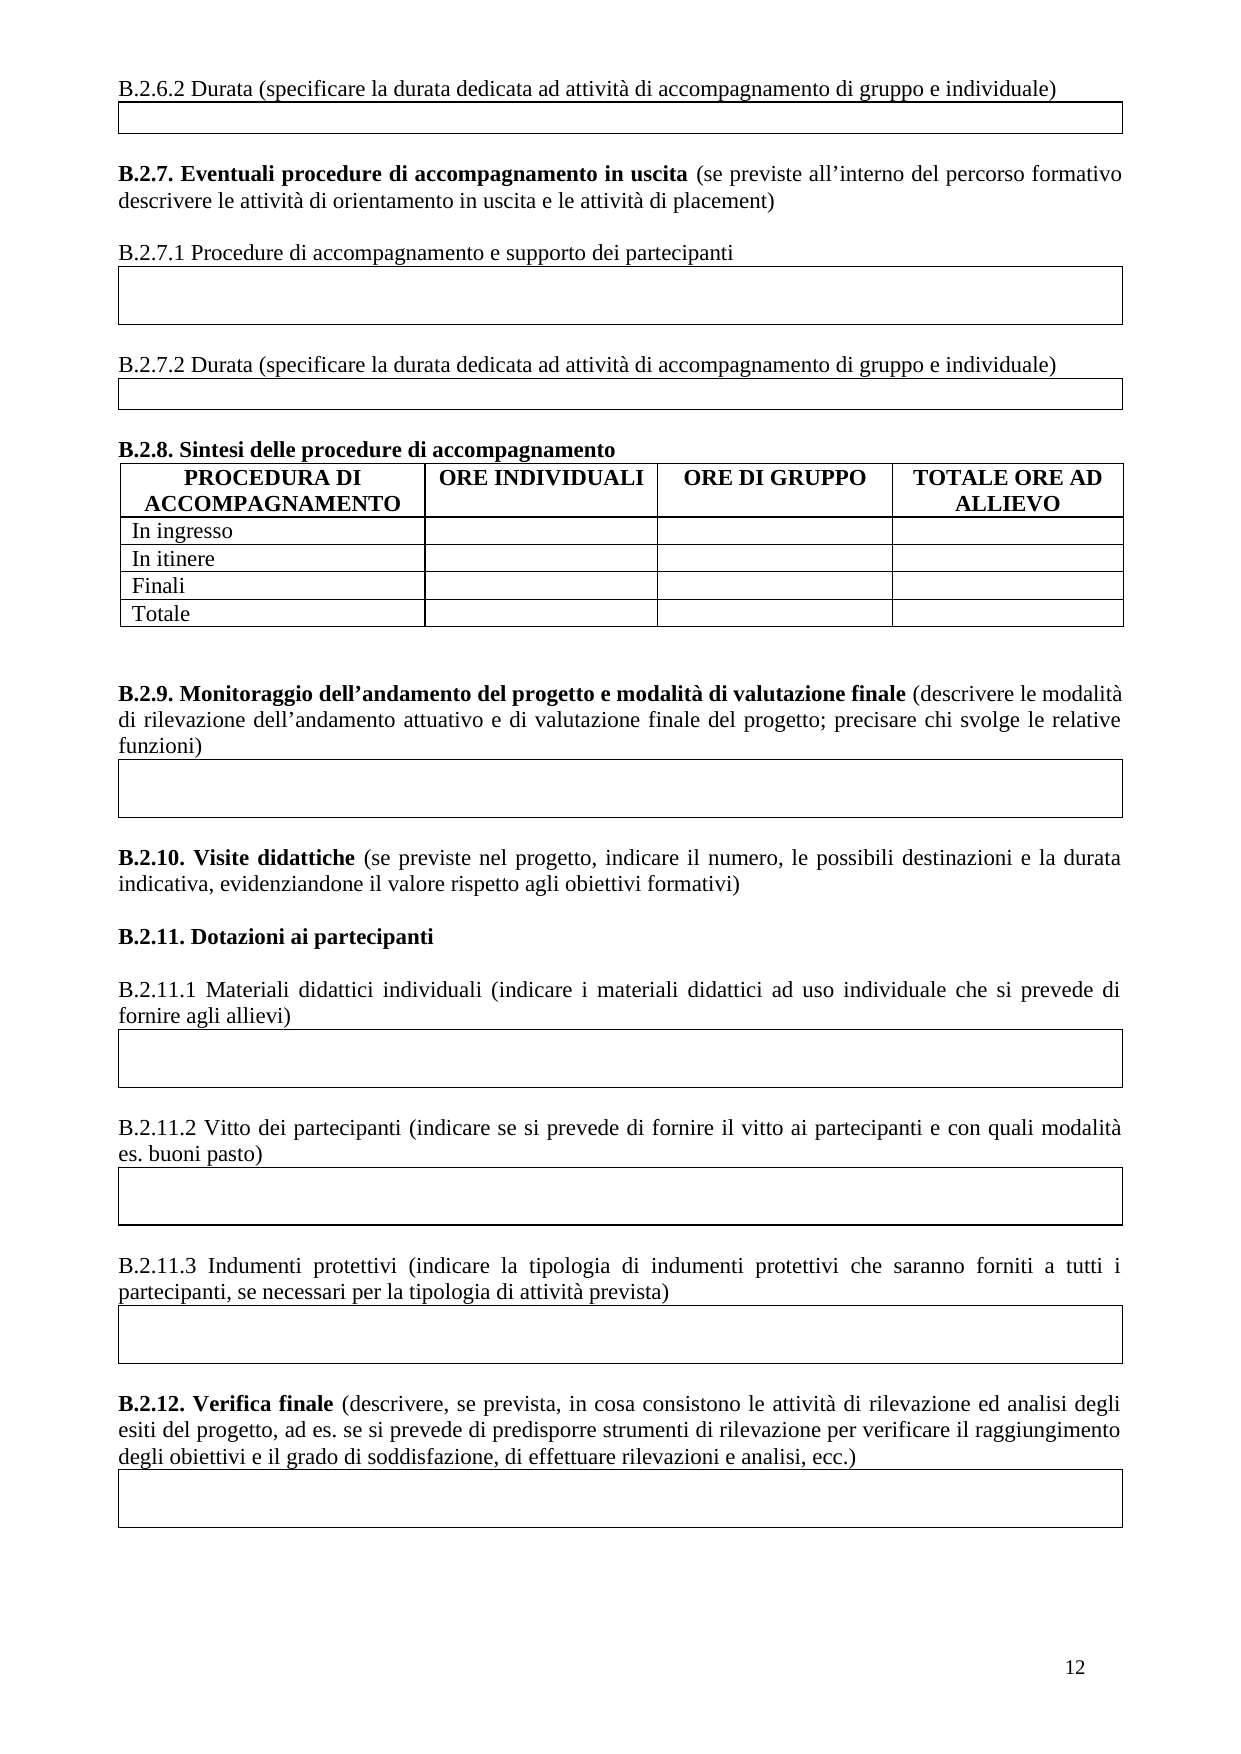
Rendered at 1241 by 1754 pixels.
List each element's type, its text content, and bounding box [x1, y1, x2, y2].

table_cell Totale [121, 600, 424, 626]
table_cell [426, 545, 657, 571]
table_cell In ingresso [121, 518, 424, 544]
table_cell [658, 518, 892, 544]
text B.2.11.3 Indumenti protettivi (indicare la tipologia di indumenti protettivi che saranno forniti a tutti i partecipanti, se necessari per la tipologia di attività prevista) [118, 1252, 1123, 1305]
text B.2.7.2 Durata (specificare la durata dedicata ad attività di accompagnamento di gruppo e individuale) [118, 351, 1123, 377]
text B.2.12. Verifica finale (descrivere, se prevista, in cosa consistono le attività di rilevazione ed analisi degli esiti del progetto, ad es. se si prevede di predisporre strumenti di rilevazione per verificare il raggiungimento degli obiettivi e il grado di soddisfazione, di effettuare rilevazioni e analisi, ecc.) [118, 1390, 1123, 1469]
text B.2.7. Eventuali procedure di accompagnamento in uscita (se previste all’interno del percorso formativo descrivere le attività di orientamento in uscita e le attività di placement) [118, 160, 1123, 213]
table_cell [426, 600, 657, 626]
table_cell [893, 518, 1123, 544]
table_header TOTALE ORE AD ALLIEVO [893, 464, 1123, 516]
table_cell [426, 572, 657, 599]
table_cell Finali [121, 572, 424, 599]
text B.2.9. Monitoraggio dell’andamento del progetto e modalità di valutazione finale (descrivere le modalità di rilevazione dell’andamento attuativo e di valutazione finale del progetto; precisare chi svolge le relative funzioni) [118, 680, 1123, 759]
text B.2.7.1 Procedure di accompagnamento e supporto dei partecipanti [118, 239, 1123, 266]
text B.2.11.2 Vitto dei partecipanti (indicare se si prevede di fornire il vitto ai partecipanti e con quali modalità es. buoni pasto) [118, 1114, 1123, 1167]
text B.2.10. Visite didattiche (se previste nel progetto, indicare il numero, le possibili destinazioni e la durata indicativa, evidenziandone il valore rispetto agli obiettivi formativi) [118, 844, 1123, 897]
table_cell [893, 600, 1123, 626]
table_cell [658, 572, 892, 599]
table_cell [658, 545, 892, 571]
table_cell [893, 545, 1123, 571]
text B.2.11.1 Materiali didattici individuali (indicare i materiali didattici ad uso individuale che si prevede di fornire agli allievi) [118, 976, 1123, 1029]
table_cell [658, 600, 892, 626]
table_header ORE DI GRUPPO [658, 464, 892, 516]
text B.2.8. Sintesi delle procedure di accompagnamento [118, 436, 1123, 463]
table_header PROCEDURA DI ACCOMPAGNAMENTO [121, 464, 424, 516]
table_cell [893, 572, 1123, 599]
table_cell In itinere [121, 545, 424, 571]
text B.2.11. Dotazioni ai partecipanti [118, 923, 1123, 949]
table_header ORE INDIVIDUALI [426, 464, 657, 516]
text B.2.6.2 Durata (specificare la durata dedicata ad attività di accompagnamento di gruppo e individuale) [118, 75, 1123, 101]
table_cell [426, 518, 657, 544]
